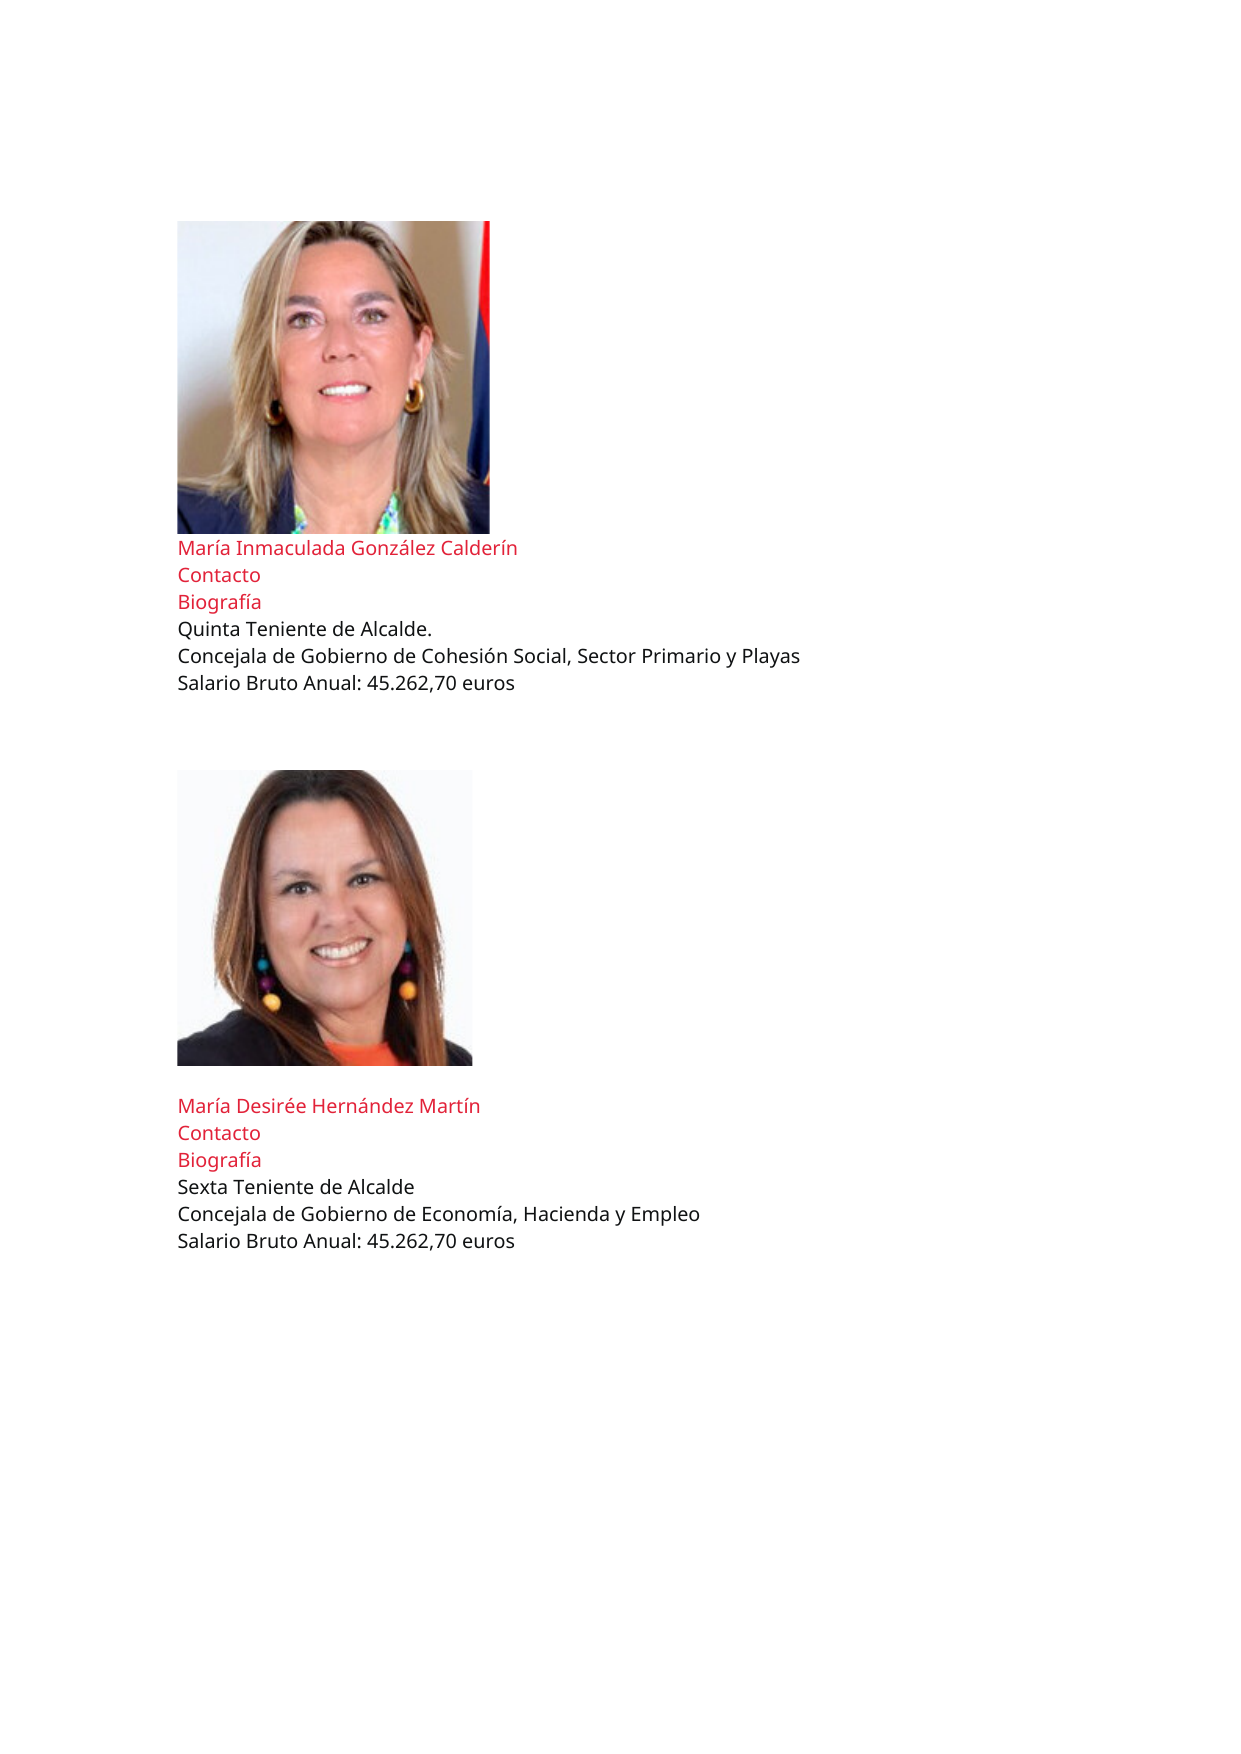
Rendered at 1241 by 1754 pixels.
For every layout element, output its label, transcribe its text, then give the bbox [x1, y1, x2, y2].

text María Inmaculada González Calderín Contacto Biografía Quinta Teniente de Alcalde. Concejala de Gobierno de Cohesión Social, Sector Primario y Playas Salario Bruto Anual: 45.262,70 euros [177, 534, 1063, 696]
picture [177, 770, 473, 1066]
picture [177, 221, 490, 534]
text María Desirée Hernández Martín Contacto Biografía Sexta Teniente de Alcalde Concejala de Gobierno de Economía, Hacienda y Empleo Salario Bruto Anual: 45.262,70 euros [177, 1065, 1063, 1254]
